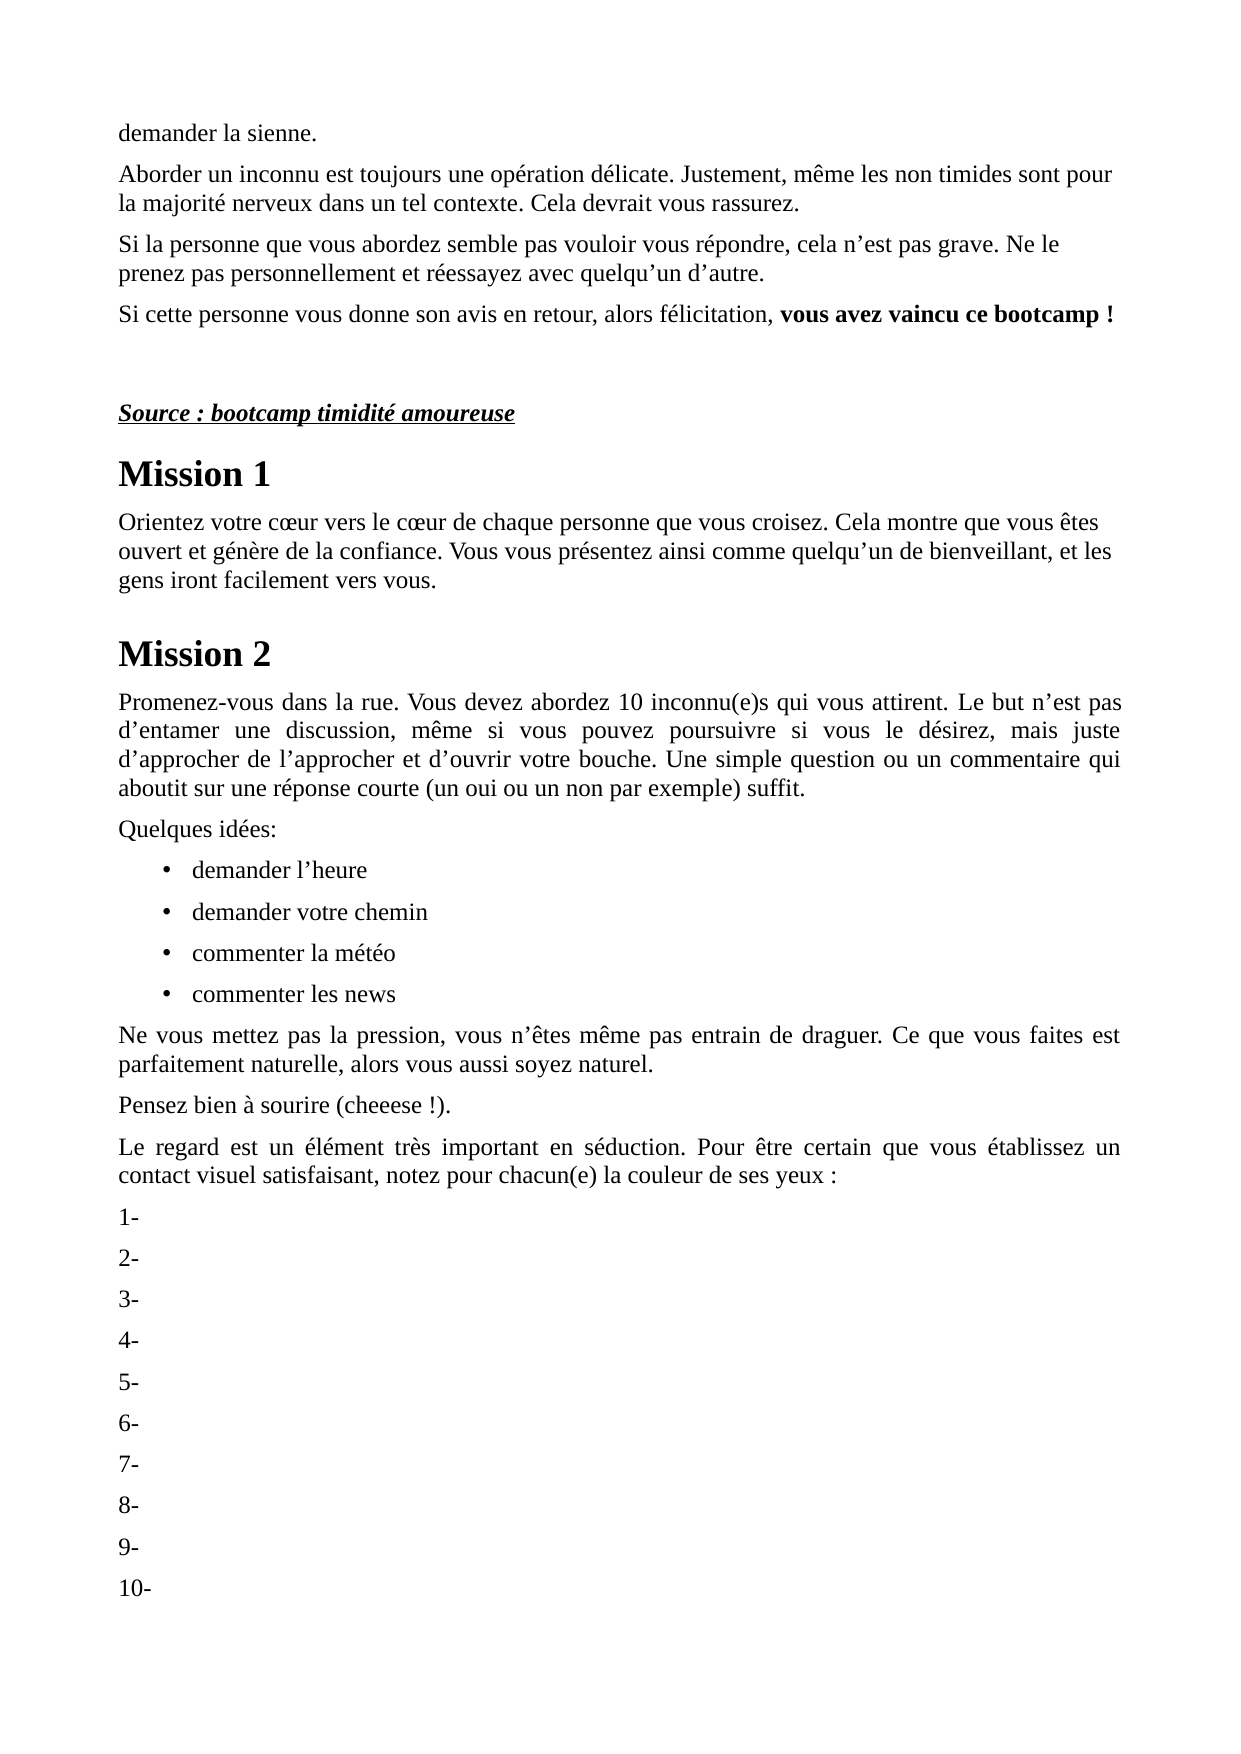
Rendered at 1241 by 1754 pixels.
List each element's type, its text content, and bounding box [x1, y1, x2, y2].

text Si la personne que vous abordez semble pas vouloir vous répondre, cela n’est pas grave. Ne le prenez pas personnellement et réessayez avec quelqu’un d’autre. [118, 229, 1122, 287]
text 7- [118, 1449, 1122, 1478]
text Pensez bien à sourire (cheeese !). [118, 1091, 1122, 1119]
text 4- [118, 1326, 1122, 1354]
text 3- [118, 1284, 1122, 1313]
text 8- [118, 1491, 1122, 1519]
text demander la sienne. [118, 118, 1122, 147]
text Si cette personne vous donne son avis en retour, alors félicitation, vous avez vaincu ce bootcamp ! [118, 299, 1122, 328]
list commenter les news [162, 979, 1122, 1008]
list commenter la météo [162, 938, 1122, 967]
text Le regard est un élément très important en séduction. Pour être certain que vous établissez un contact visuel satisfaisant, notez pour chacun(e) la couleur de ses yeux : [118, 1132, 1122, 1189]
text Ne vous mettez pas la pression, vous n’êtes même pas entrain de draguer. Ce que vous faites est parfaitement naturelle, alors vous aussi soyez naturel. [118, 1021, 1122, 1078]
subtitle Mission 2 [118, 631, 1122, 674]
text Aborder un inconnu est toujours une opération délicate. Justement, même les non timides sont pour la majorité nerveux dans un tel contexte. Cela devrait vous rassurez. [118, 159, 1122, 217]
text Promenez-vous dans la rue. Vous devez abordez 10 inconnu(e)s qui vous attirent. Le but n’est pas d’entamer une discussion, même si vous pouvez poursuivre si vous le désirez, mais juste d’approcher de l’approcher et d’ouvrir votre bouche. Une simple question ou un commentaire qui aboutit sur une réponse courte (un oui ou un non par exemple) suffit. [118, 687, 1122, 802]
text 1- [118, 1202, 1122, 1231]
subtitle Mission 1 [118, 452, 1122, 495]
text 2- [118, 1243, 1122, 1272]
list demander l’heure [162, 856, 1122, 884]
list demander votre chemin [162, 897, 1122, 926]
text 6- [118, 1408, 1122, 1437]
text Orientez votre cœur vers le cœur de chaque personne que vous croisez. Cela montre que vous êtes ouvert et génère de la confiance. Vous vous présentez ainsi comme quelqu’un de bienveillant, et les gens iront facilement vers vous. [118, 507, 1122, 594]
text 10- [118, 1573, 1122, 1602]
text Source : bootcamp timidité amoureuse [118, 398, 1122, 427]
text 9- [118, 1532, 1122, 1561]
text Quelques idées: [118, 814, 1122, 843]
text 5- [118, 1367, 1122, 1396]
